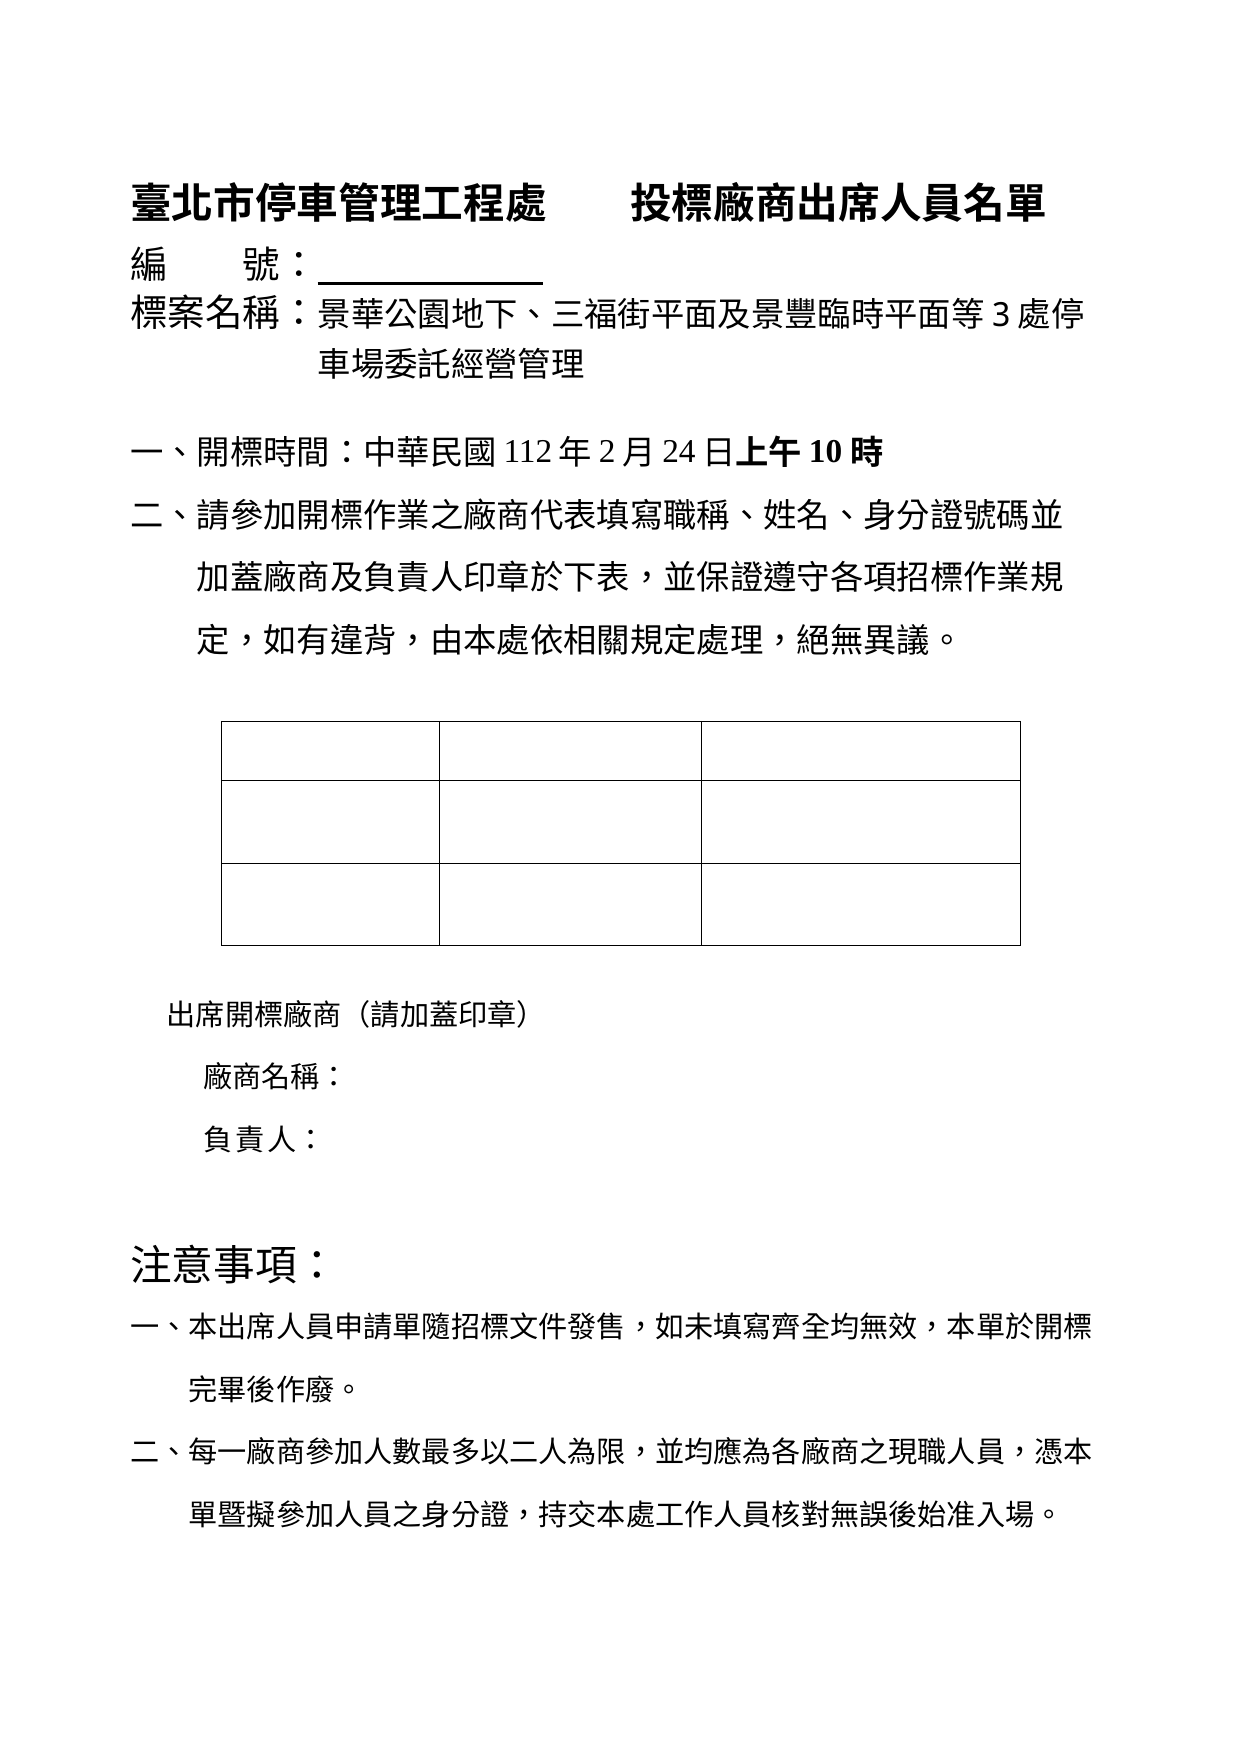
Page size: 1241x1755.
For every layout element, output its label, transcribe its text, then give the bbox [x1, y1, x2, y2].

table_cell [440, 864, 701, 945]
table_cell [702, 781, 1020, 863]
text 二、請參加開標作業之廠商代表填寫職稱、姓名、身分證號碼並加蓋廠商及負責人印章於下表，並保證遵守各項招標作業規定，如有違背，由本處依相關規定處理，絕無異議。 [130, 471, 1093, 658]
table_cell [222, 781, 439, 863]
text 二、每一廠商參加人數最多以二人為限，並均應為各廠商之現職人員，憑本單暨擬參加人員之身分證，持交本處工作人員核對無誤後始准入場。 [130, 1408, 1093, 1533]
text 臺北市停車管理工程處 投標廠商出席人員名單 [130, 158, 1093, 221]
text 標案名稱：景華公園地下、三福街平面及景豐臨時平面等3處停車場委託經營管理 [130, 283, 1093, 386]
text 廠商名稱： [130, 1033, 1093, 1096]
table_cell [222, 864, 439, 945]
table_header 職 稱 [222, 722, 439, 780]
table_cell [440, 781, 701, 863]
text 出席開標廠商（請加蓋印章） [130, 971, 1093, 1033]
text 負責人： [130, 1096, 1093, 1158]
table_cell [702, 864, 1020, 945]
table_header 姓 名 [440, 722, 701, 780]
table_header 身 分 證 號 碼 [702, 722, 1020, 780]
text 注意事項： [130, 1221, 1093, 1283]
text 一、開標時間：中華民國112年2月24日上午10 時 [130, 408, 1093, 471]
text 一、本出席人員申請單隨招標文件發售，如未填寫齊全均無效，本單於開標完畢後作廢。 [130, 1283, 1093, 1408]
text 編 號： [130, 221, 1093, 283]
